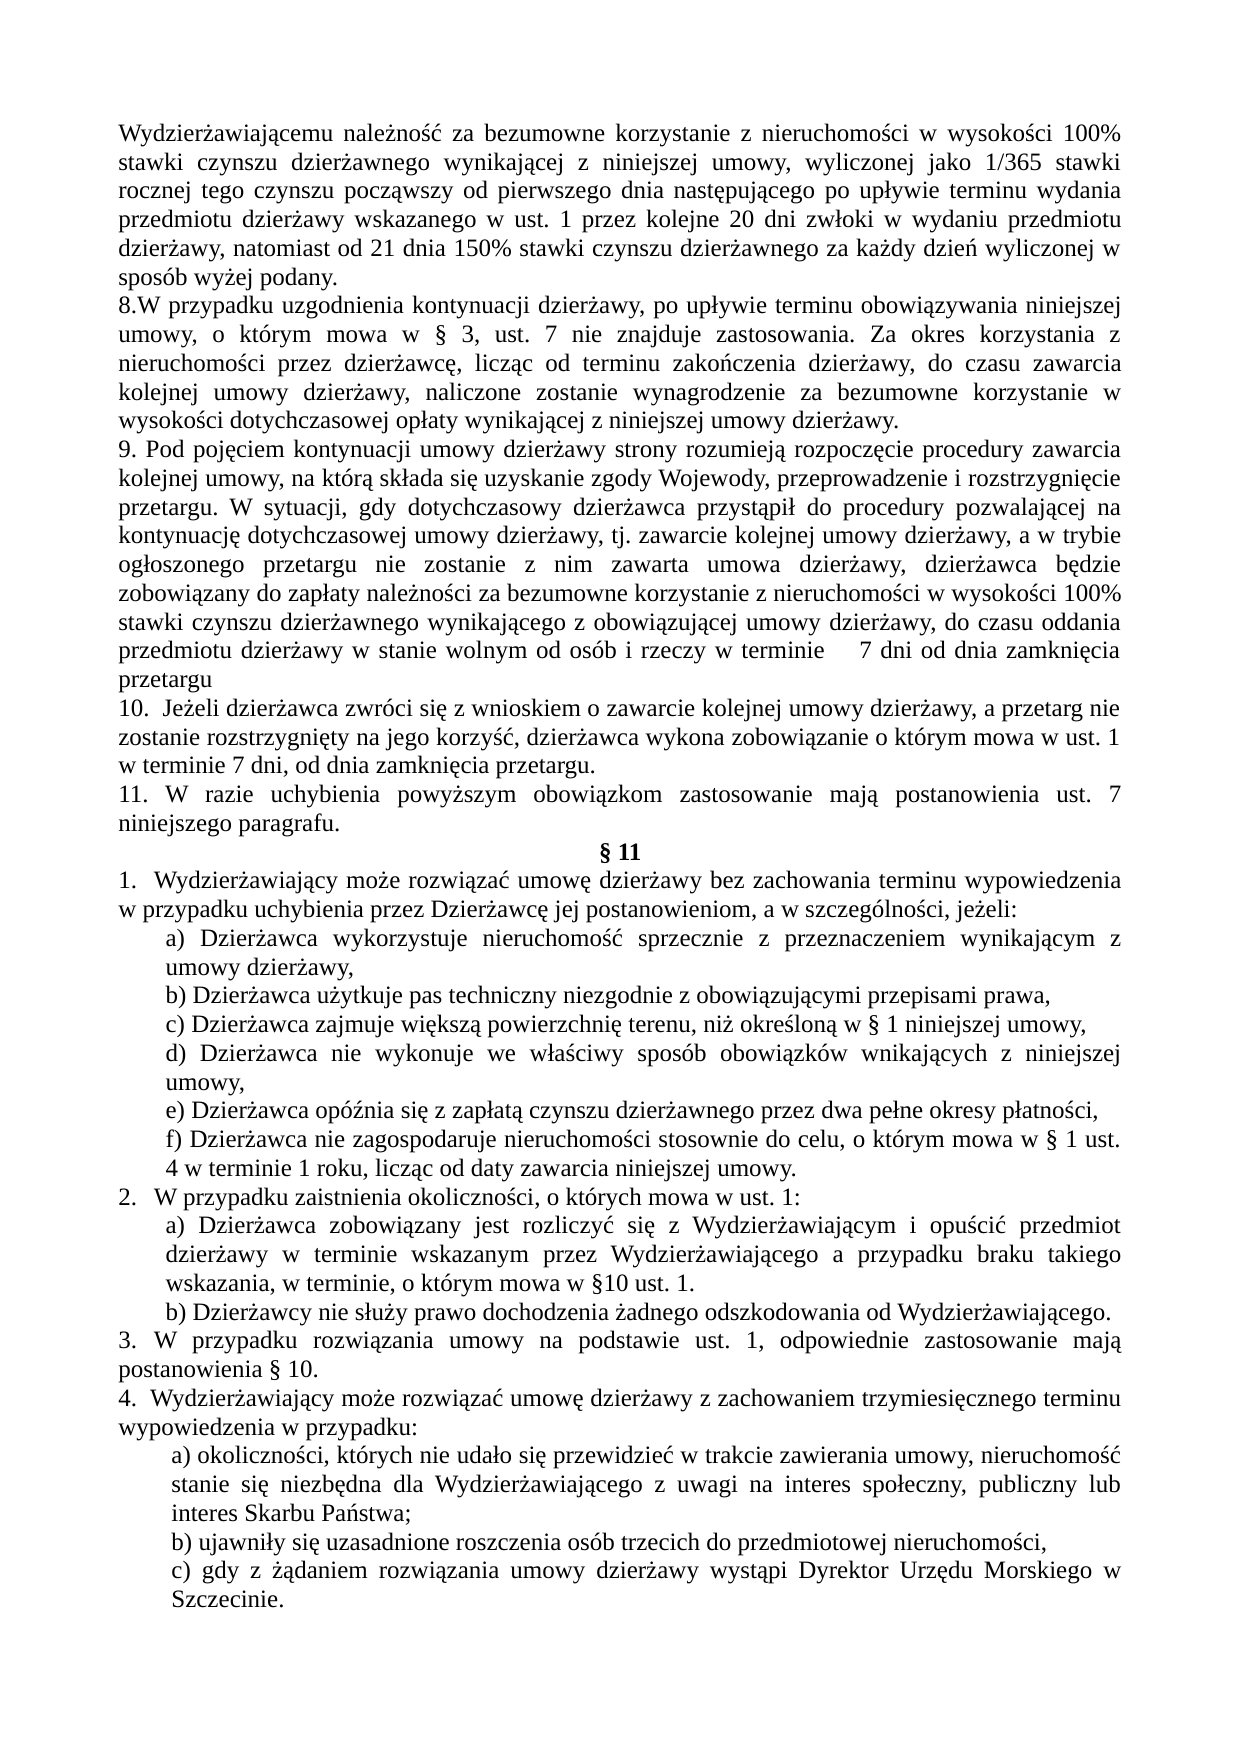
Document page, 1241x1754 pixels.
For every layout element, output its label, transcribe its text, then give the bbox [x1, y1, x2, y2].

list W przypadku rozwiązania umowy na podstawie ust. 1, odpowiednie zastosowanie mają postanowienia § 10. [118, 1326, 1122, 1383]
list W przypadku zaistnienia okoliczności, o których mowa w ust. 1: [118, 1182, 1122, 1211]
text 8.W przypadku uzgodnienia kontynuacji dzierżawy, po upływie terminu obowiązywania niniejszej umowy, o którym mowa w § 3, ust. 7 nie znajduje zastosowania. Za okres korzystania z nieruchomości przez dzierżawcę, licząc od terminu zakończenia dzierżawy, do czasu zawarcia kolejnej umowy dzierżawy, naliczone zostanie wynagrodzenie za bezumowne korzystanie w wysokości dotychczasowej opłaty wynikającej z niniejszej umowy dzierżawy. [118, 291, 1122, 434]
text a) Dzierżawca zobowiązany jest rozliczyć się z Wydzierżawiającym i opuścić przedmiot dzierżawy w terminie wskazanym przez Wydzierżawiającego a przypadku braku takiego wskazania, w terminie, o którym mowa w §10 ust. 1. [165, 1211, 1122, 1297]
text c) Dzierżawca zajmuje większą powierzchnię terenu, niż określoną w § 1 niniejszej umowy, [165, 1009, 1122, 1038]
text e) Dzierżawca opóźnia się z zapłatą czynszu dzierżawnego przez dwa pełne okresy płatności, [165, 1096, 1122, 1124]
text 9. Pod pojęciem kontynuacji umowy dzierżawy strony rozumieją rozpoczęcie procedury zawarcia kolejnej umowy, na którą składa się uzyskanie zgody Wojewody, przeprowadzenie i rozstrzygnięcie przetargu. W sytuacji, gdy dotychczasowy dzierżawca przystąpił do procedury pozwalającej na kontynuację dotychczasowej umowy dzierżawy, tj. zawarcie kolejnej umowy dzierżawy, a w trybie ogłoszonego przetargu nie zostanie z nim zawarta umowa dzierżawy, dzierżawca będzie zobowiązany do zapłaty należności za bezumowne korzystanie z nieruchomości w wysokości 100% stawki czynszu dzierżawnego wynikającego z obowiązującej umowy dzierżawy, do czasu oddania przedmiotu dzierżawy w stanie wolnym od osób i rzeczy w terminie 7 dni od dnia zamknięcia przetargu [118, 434, 1122, 693]
text Wydzierżawiającemu należność za bezumowne korzystanie z nieruchomości w wysokości 100% stawki czynszu dzierżawnego wynikającej z niniejszej umowy, wyliczonej jako 1/365 stawki rocznej tego czynszu począwszy od pierwszego dnia następującego po upływie terminu wydania przedmiotu dzierżawy wskazanego w ust. 1 przez kolejne 20 dni zwłoki w wydaniu przedmiotu dzierżawy, natomiast od 21 dnia 150% stawki czynszu dzierżawnego za każdy dzień wyliczonej w sposób wyżej podany. [118, 118, 1122, 291]
text 4. Wydzierżawiający może rozwiązać umowę dzierżawy z zachowaniem trzymiesięcznego terminu wypowiedzenia w przypadku: [118, 1383, 1122, 1441]
text b) Dzierżawcy nie służy prawo dochodzenia żadnego odszkodowania od Wydzierżawiającego. [165, 1297, 1122, 1326]
text f) Dzierżawca nie zagospodaruje nieruchomości stosownie do celu, o którym mowa w § 1 ust. 4 w terminie 1 roku, licząc od daty zawarcia niniejszej umowy. [165, 1124, 1122, 1182]
text c) gdy z żądaniem rozwiązania umowy dzierżawy wystąpi Dyrektor Urzędu Morskiego w Szczecinie. [171, 1556, 1122, 1613]
text b) Dzierżawca użytkuje pas techniczny niezgodnie z obowiązującymi przepisami prawa, [165, 981, 1122, 1009]
text b) ujawniły się uzasadnione roszczenia osób trzecich do przedmiotowej nieruchomości, [171, 1527, 1122, 1556]
text 11. W razie uchybienia powyższym obowiązkom zastosowanie mają postanowienia ust. 7 niniejszego paragrafu. [118, 779, 1122, 837]
text a) Dzierżawca wykorzystuje nieruchomość sprzecznie z przeznaczeniem wynikającym z umowy dzierżawy, [165, 923, 1122, 981]
list Wydzierżawiający może rozwiązać umowę dzierżawy bez zachowania terminu wypowiedzenia w przypadku uchybienia przez Dzierżawcę jej postanowieniom, a w szczególności, jeżeli: [118, 866, 1122, 923]
text 10. Jeżeli dzierżawca zwróci się z wnioskiem o zawarcie kolejnej umowy dzierżawy, a przetarg nie zostanie rozstrzygnięty na jego korzyść, dzierżawca wykona zobowiązanie o którym mowa w ust. 1 w terminie 7 dni, od dnia zamknięcia przetargu. [118, 693, 1122, 779]
text a) okoliczności, których nie udało się przewidzieć w trakcie zawierania umowy, nieruchomość stanie się niezbędna dla Wydzierżawiającego z uwagi na interes społeczny, publiczny lub interes Skarbu Państwa; [171, 1441, 1122, 1527]
text § 11 [118, 837, 1122, 866]
text d) Dzierżawca nie wykonuje we właściwy sposób obowiązków wnikających z niniejszej umowy, [165, 1038, 1122, 1096]
